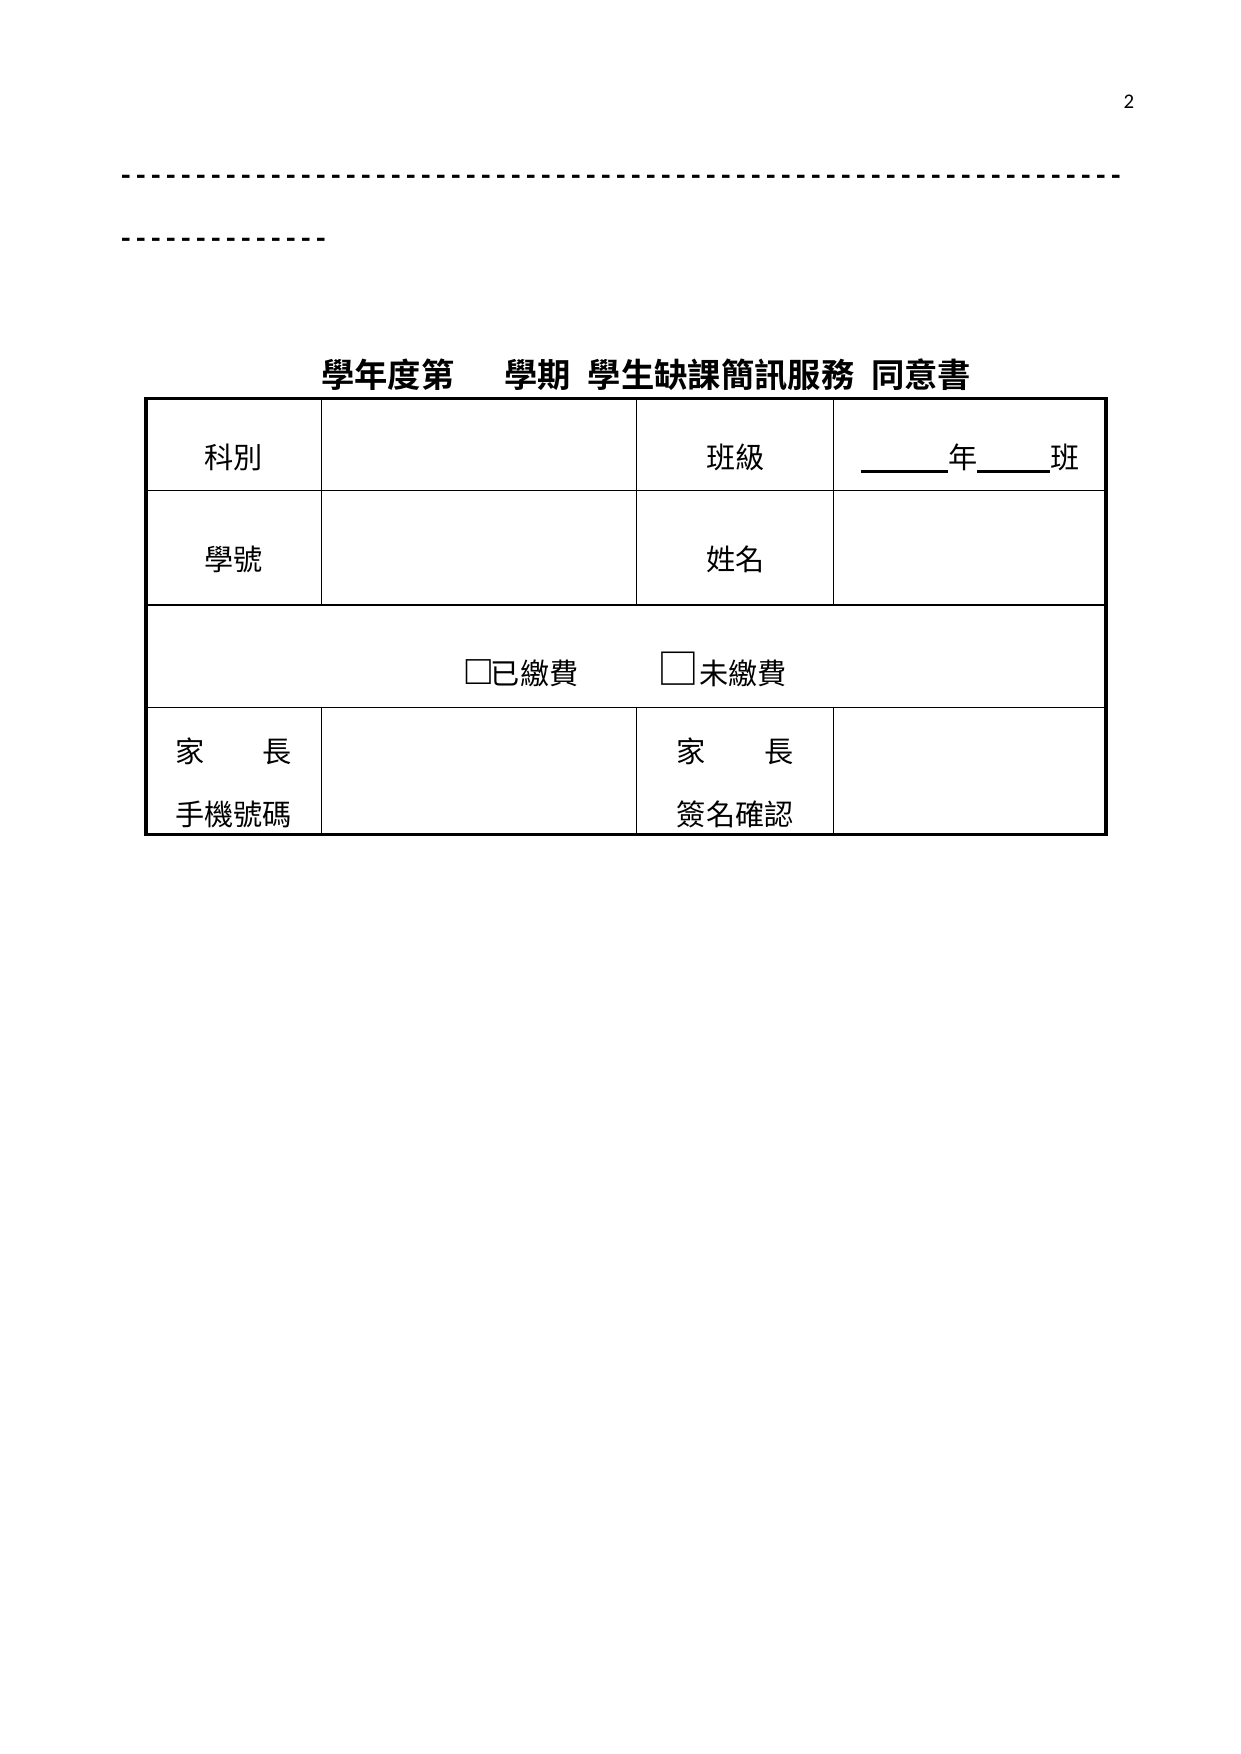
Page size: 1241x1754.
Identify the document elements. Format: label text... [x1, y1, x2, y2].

table_cell 學號 [148, 491, 321, 604]
table_cell [322, 491, 636, 604]
table_cell [834, 491, 1104, 604]
table_cell 姓名 [637, 491, 833, 604]
table_header 班級 [637, 400, 833, 490]
text 學年度第 學期 學生缺課簡訊服務 同意書 [118, 331, 1134, 393]
table_cell [322, 708, 636, 833]
table_header 科別 [148, 400, 321, 490]
table_cell 家 長 簽名確認 [637, 708, 833, 833]
table_header 年 班 [834, 400, 1104, 490]
table_cell □已繳費 □未繳費 [148, 606, 1104, 707]
table_cell [834, 708, 1104, 833]
table_header [322, 400, 636, 490]
table_cell 家 長 手機號碼 [148, 708, 321, 833]
text --------------------------------------------------------------------------------- [118, 132, 1134, 257]
